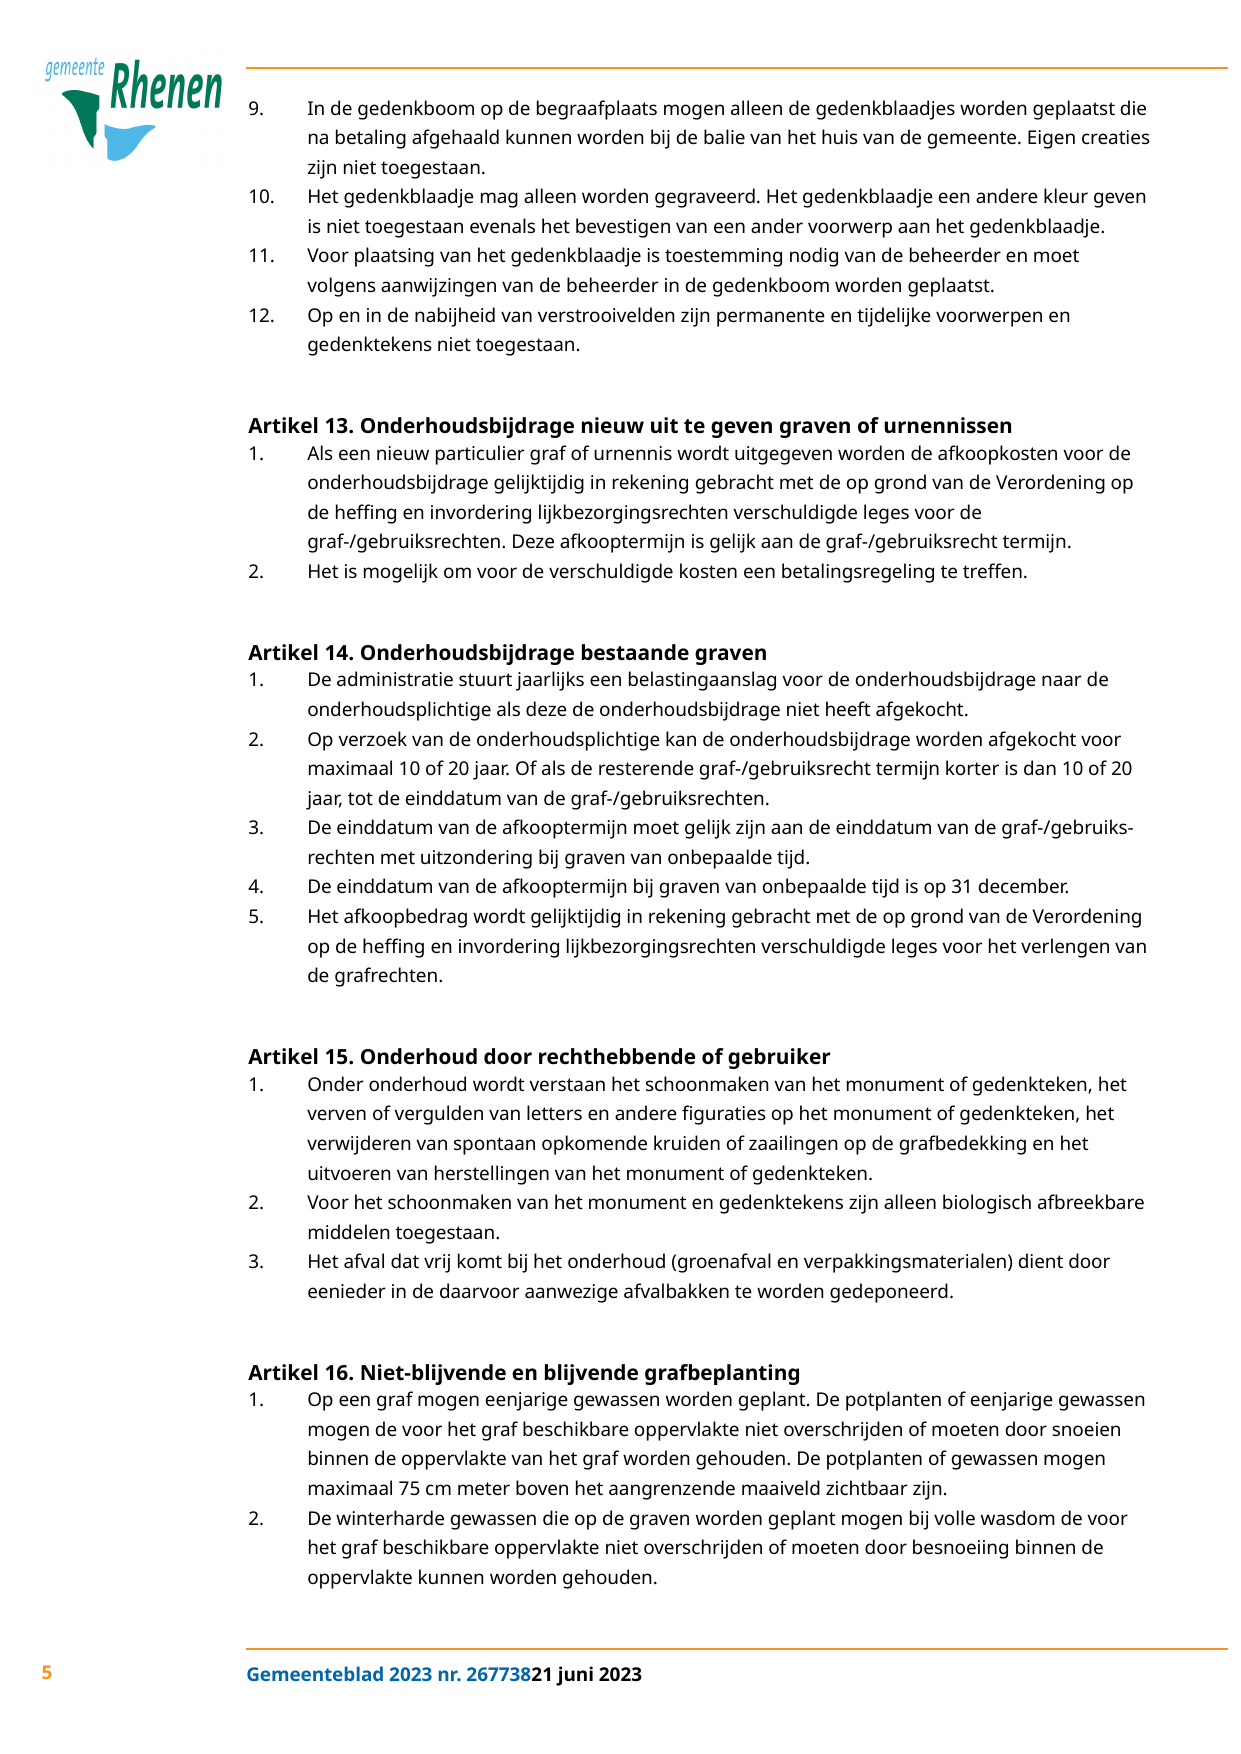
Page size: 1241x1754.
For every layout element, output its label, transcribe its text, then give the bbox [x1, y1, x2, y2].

list Op een graf mogen eenjarige gewassen worden geplant. De potplanten of eenjarige gewassen mogen de voor het graf beschikbare oppervlakte niet overschrijden of moeten door snoeien binnen de oppervlakte van het graf worden gehouden. De potplanten of gewassen mogen maximaal 75 cm meter boven het aangrenzende maaiveld zichtbaar zijn. [248, 1386, 1152, 1501]
list Het afval dat vrij komt bij het onderhoud (groenafval en verpakkingsmaterialen) dient door eenieder in de daarvoor aanwezige afvalbakken te worden gedeponeerd. [248, 1248, 1152, 1304]
list Op verzoek van de onderhoudsplichtige kan de onderhoudsbijdrage worden afgekocht voor maximaal 10 of 20 jaar. Of als de resterende graf-/gebruiksrecht termijn korter is dan 10 of 20 jaar, tot de einddatum van de graf-/gebruiksrechten. [248, 726, 1152, 811]
list Voor het schoonmaken van het monument en gedenktekens zijn alleen biologisch afbreekbare middelen toegestaan. [248, 1189, 1152, 1244]
picture [41, 47, 231, 172]
text Artikel 16. Niet-blijvende en blijvende grafbeplanting [248, 1358, 1152, 1386]
list De einddatum van de afkooptermijn moet gelijk zijn aan de einddatum van de graf-/gebruiks- rechten met uitzondering bij graven van onbepaalde tijd. [248, 814, 1152, 870]
list Voor plaatsing van het gedenkblaadje is toestemming nodig van de beheerder en moet volgens aanwijzingen van de beheerder in de gedenkboom worden geplaatst. [248, 243, 1152, 298]
text Artikel 15. Onderhoud door rechthebbende of gebruiker [248, 1042, 1152, 1071]
list De einddatum van de afkooptermijn bij graven van onbepaalde tijd is op 31 december. [248, 874, 1152, 899]
text Artikel 13. Onderhoudsbijdrage nieuw uit te geven graven of urnennissen [248, 411, 1152, 440]
list Op en in de nabijheid van verstrooivelden zijn permanente en tijdelijke voorwerpen en gedenktekens niet toegestaan. [248, 302, 1152, 357]
list Onder onderhoud wordt verstaan het schoonmaken van het monument of gedenkteken, het verven of vergulden van letters en andere figuraties op het monument of gedenkteken, het verwijderen van spontaan opkomende kruiden of zaailingen op de grafbedekking en het uitvoeren van herstellingen van het monument of gedenkteken. [248, 1071, 1152, 1185]
list De administratie stuurt jaarlijks een belastingaanslag voor de onderhoudsbijdrage naar de onderhoudsplichtige als deze de onderhoudsbijdrage niet heeft afgekocht. [248, 667, 1152, 722]
list Het afkoopbedrag wordt gelijktijdig in rekening gebracht met de op grond van de Verordening op de heffing en invordering lijkbezorgingsrechten verschuldigde leges voor het verlengen van de grafrechten. [248, 903, 1152, 988]
list Het is mogelijk om voor de verschuldigde kosten een betalingsregeling te treffen. [248, 558, 1152, 584]
list In de gedenkboom op de begraafplaats mogen alleen de gedenkblaadjes worden geplaatst die na betaling afgehaald kunnen worden bij de balie van het huis van de gemeente. Eigen creaties zijn niet toegestaan. [248, 95, 1152, 180]
list De winterharde gewassen die op de graven worden geplant mogen bij volle wasdom de voor het graf beschikbare oppervlakte niet overschrijden of moeten door besnoeiing binnen de oppervlakte kunnen worden gehouden. [248, 1505, 1152, 1590]
list Het gedenkblaadje mag alleen worden gegraveerd. Het gedenkblaadje een andere kleur geven is niet toegestaan evenals het bevestigen van een ander voorwerp aan het gedenkblaadje. [248, 183, 1152, 239]
list Als een nieuw particulier graf of urnennis wordt uitgegeven worden de afkoopkosten voor de onderhoudsbijdrage gelijktijdig in rekening gebracht met de op grond van de Verordening op de heffing en invordering lijkbezorgingsrechten verschuldigde leges voor de graf-/gebruiksrechten. Deze afkooptermijn is gelijk aan de graf-/gebruiksrecht termijn. [248, 440, 1152, 554]
text Artikel 14. Onderhoudsbijdrage bestaande graven [248, 638, 1152, 667]
